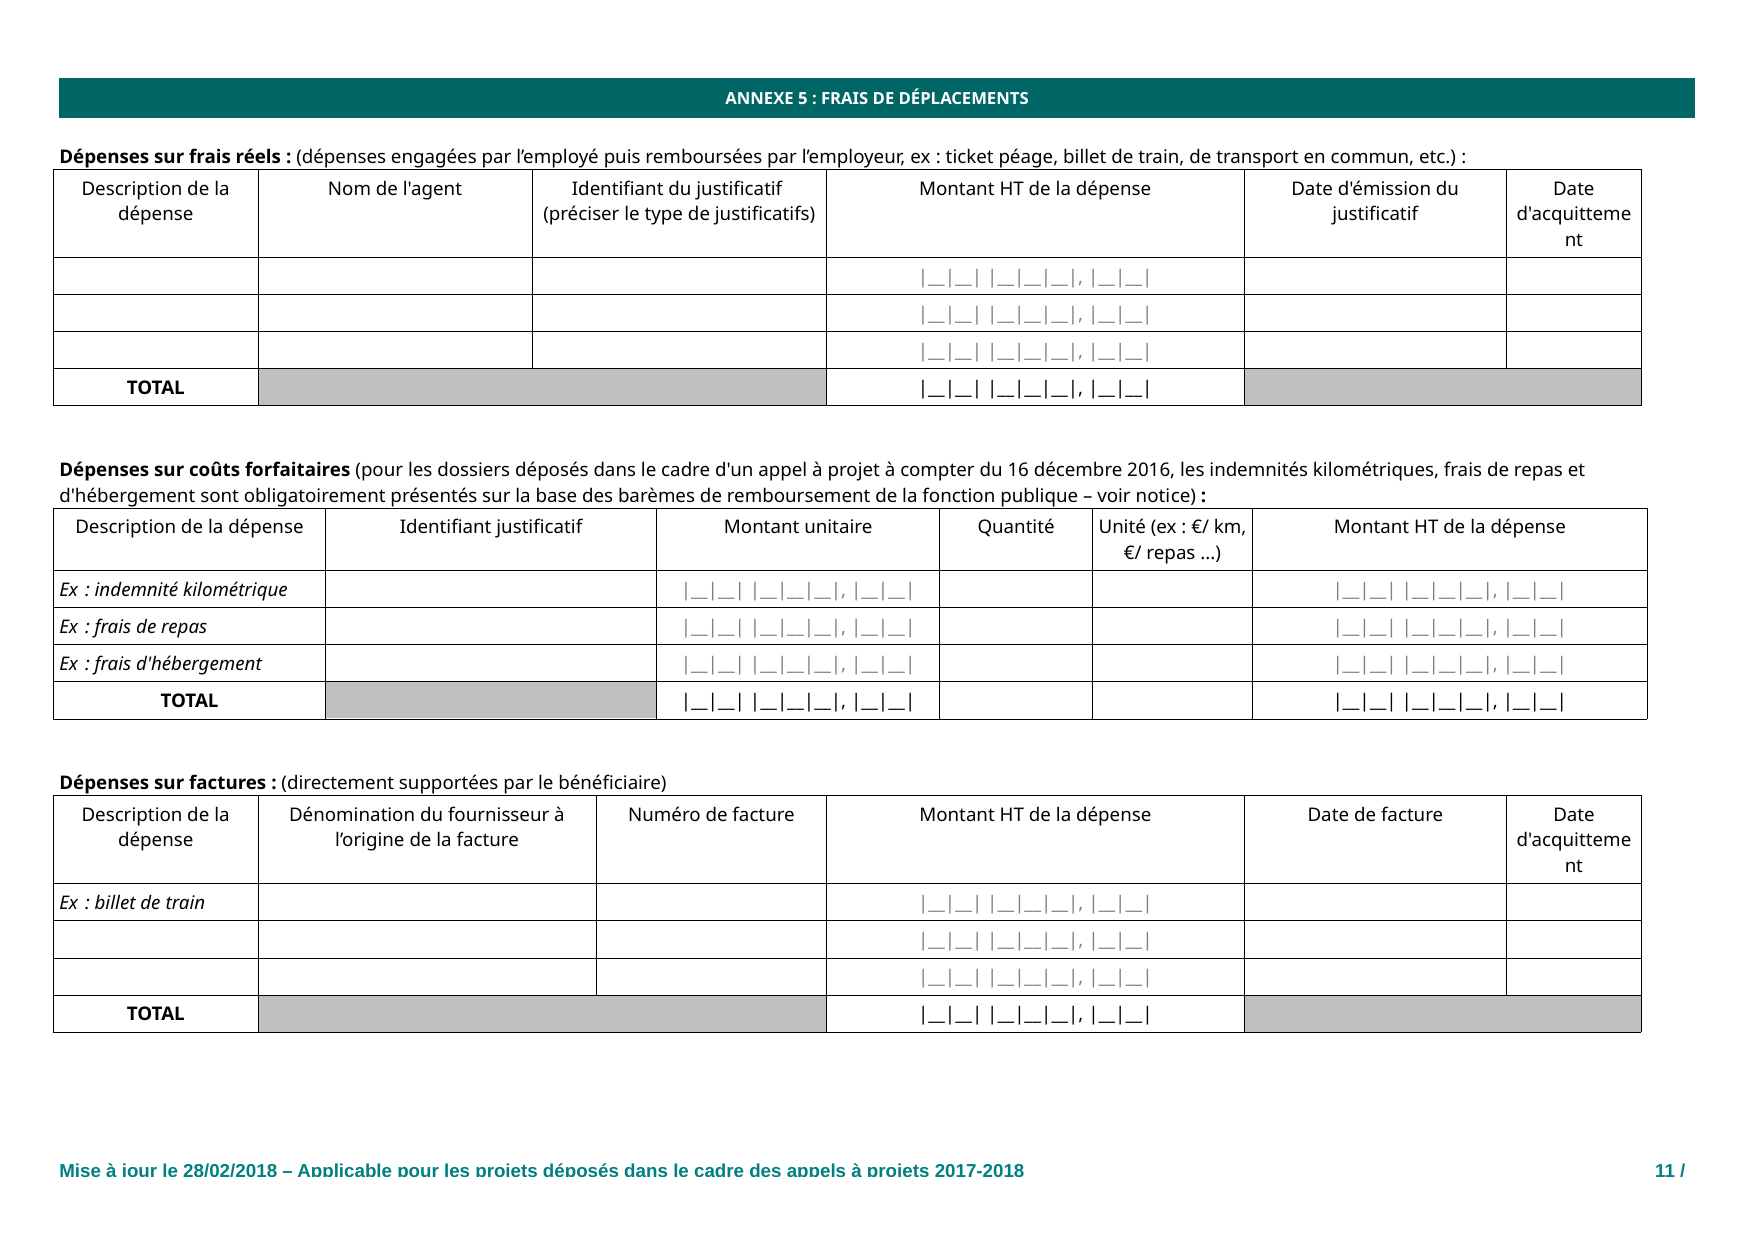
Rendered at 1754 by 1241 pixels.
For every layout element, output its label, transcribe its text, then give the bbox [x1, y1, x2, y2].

table_cell |__|__| |__|__|__|, |__|__| [827, 921, 1244, 957]
table_cell TOTAL [54, 369, 258, 405]
table_cell [1507, 332, 1641, 368]
table_cell [54, 295, 258, 331]
table_cell Ex : billet de train [54, 884, 258, 920]
table_cell |__|__| |__|__|__|, |__|__| [657, 682, 939, 718]
table_cell [1245, 921, 1506, 957]
table_cell [1093, 645, 1252, 681]
table_cell [940, 645, 1092, 681]
table_cell |__|__| |__|__|__|, |__|__| [827, 332, 1244, 368]
table_cell [1245, 959, 1506, 994]
table_header Nom de l'agent [259, 170, 532, 257]
table_cell [259, 884, 596, 920]
table_cell [326, 571, 656, 607]
table_cell [1507, 295, 1641, 331]
table_cell [1507, 921, 1641, 957]
table_cell [1093, 682, 1252, 718]
table_cell [533, 258, 826, 294]
table_cell [259, 295, 532, 331]
table_header Description de la dépense [54, 796, 258, 883]
table_cell [533, 332, 826, 368]
table_header Montant HT de la dépense [1253, 509, 1647, 570]
subtitle Dépenses sur frais réels : (dépenses engagées par l’employé puis remboursées par l’employeur, ex : ticket péage, billet de train, de transport en commun, etc.) : [59, 143, 1695, 169]
table_header Date d'acquittement [1507, 796, 1641, 883]
table_cell Ex : frais d'hébergement [54, 645, 325, 681]
table_cell [54, 921, 258, 957]
table_cell [259, 921, 596, 957]
table_cell |__|__| |__|__|__|, |__|__| [827, 959, 1244, 994]
table_cell |__|__| |__|__|__|, |__|__| [1253, 608, 1647, 644]
table_header Description de la dépense [54, 170, 258, 257]
table_cell |__|__| |__|__|__|, |__|__| [827, 258, 1244, 294]
table_cell |__|__| |__|__|__|, |__|__| [1253, 571, 1647, 607]
table_cell |__|__| |__|__|__|, |__|__| [827, 295, 1244, 331]
table_cell [54, 258, 258, 294]
table_header Numéro de facture [597, 796, 826, 883]
table_cell [1507, 258, 1641, 294]
table_header Identifiant justificatif [326, 509, 656, 570]
table_cell Ex : frais de repas [54, 608, 325, 644]
table_cell |__|__| |__|__|__|, |__|__| [657, 608, 939, 644]
table_header Date de facture [1245, 796, 1506, 883]
table_header Identifiant du justificatif (préciser le type de justificatifs) [533, 170, 826, 257]
table_header Montant HT de la dépense [827, 170, 1244, 257]
table_cell TOTAL [54, 996, 258, 1032]
table_cell [54, 959, 258, 994]
table_cell [54, 332, 258, 368]
table_cell [326, 608, 656, 644]
table_cell [940, 571, 1092, 607]
table_cell |__|__| |__|__|__|, |__|__| [657, 645, 939, 681]
table_header Dénomination du fournisseur à l’origine de la facture [259, 796, 596, 883]
table_cell [940, 608, 1092, 644]
table_cell TOTAL [54, 682, 325, 718]
subtitle Dépenses sur factures : (directement supportées par le bénéficiaire) [59, 770, 1695, 795]
table_cell [597, 921, 826, 957]
table_cell |__|__| |__|__|__|, |__|__| [827, 996, 1244, 1032]
table_cell |__|__| |__|__|__|, |__|__| [827, 884, 1244, 920]
table_header Unité (ex : €/ km, €/ repas ...) [1093, 509, 1252, 570]
subtitle Dépenses sur coûts forfaitaires (pour les dossiers déposés dans le cadre d'un appel à projet à compter du 16 décembre 2016, les indemnités kilométriques, frais de repas et d'hébergement sont obligatoirement présentés sur la base des barèmes de remboursement de la fonction publique – voir notice) : [59, 457, 1695, 508]
table_cell [1245, 996, 1641, 1032]
table_cell [533, 295, 826, 331]
table_cell [1245, 295, 1506, 331]
table_cell [1245, 258, 1506, 294]
table_cell [259, 996, 826, 1032]
table_cell [597, 884, 826, 920]
subtitle ANNEXE 5 : FRAIS DE Déplacements [59, 87, 1695, 109]
table_cell [259, 332, 532, 368]
subtitle Vous [59, 1083, 1695, 1108]
table_cell [259, 369, 826, 405]
table_cell [1245, 332, 1506, 368]
table_cell [326, 645, 656, 681]
table_header Description de la dépense [54, 509, 325, 570]
table_cell |__|__| |__|__|__|, |__|__| [657, 571, 939, 607]
table_cell |__|__| |__|__|__|, |__|__| [827, 369, 1244, 405]
table_cell [1507, 884, 1641, 920]
table_header Quantité [940, 509, 1092, 570]
table_cell [597, 959, 826, 994]
table_header Montant unitaire [657, 509, 939, 570]
table_cell Ex : indemnité kilométrique [54, 571, 325, 607]
table_cell [1245, 369, 1641, 405]
table_cell [1093, 608, 1252, 644]
table_cell [1093, 571, 1252, 607]
table_cell [326, 682, 656, 718]
table_cell [1507, 959, 1641, 994]
table_cell [1245, 884, 1506, 920]
table_header Date d'émission du justificatif [1245, 170, 1506, 257]
table_cell [259, 959, 596, 994]
table_cell |__|__| |__|__|__|, |__|__| [1253, 645, 1647, 681]
table_cell [940, 682, 1092, 718]
table_cell [259, 258, 532, 294]
table_cell |__|__| |__|__|__|, |__|__| [1253, 682, 1647, 718]
table_header Montant HT de la dépense [827, 796, 1244, 883]
table_header Date d'acquittement [1507, 170, 1641, 257]
